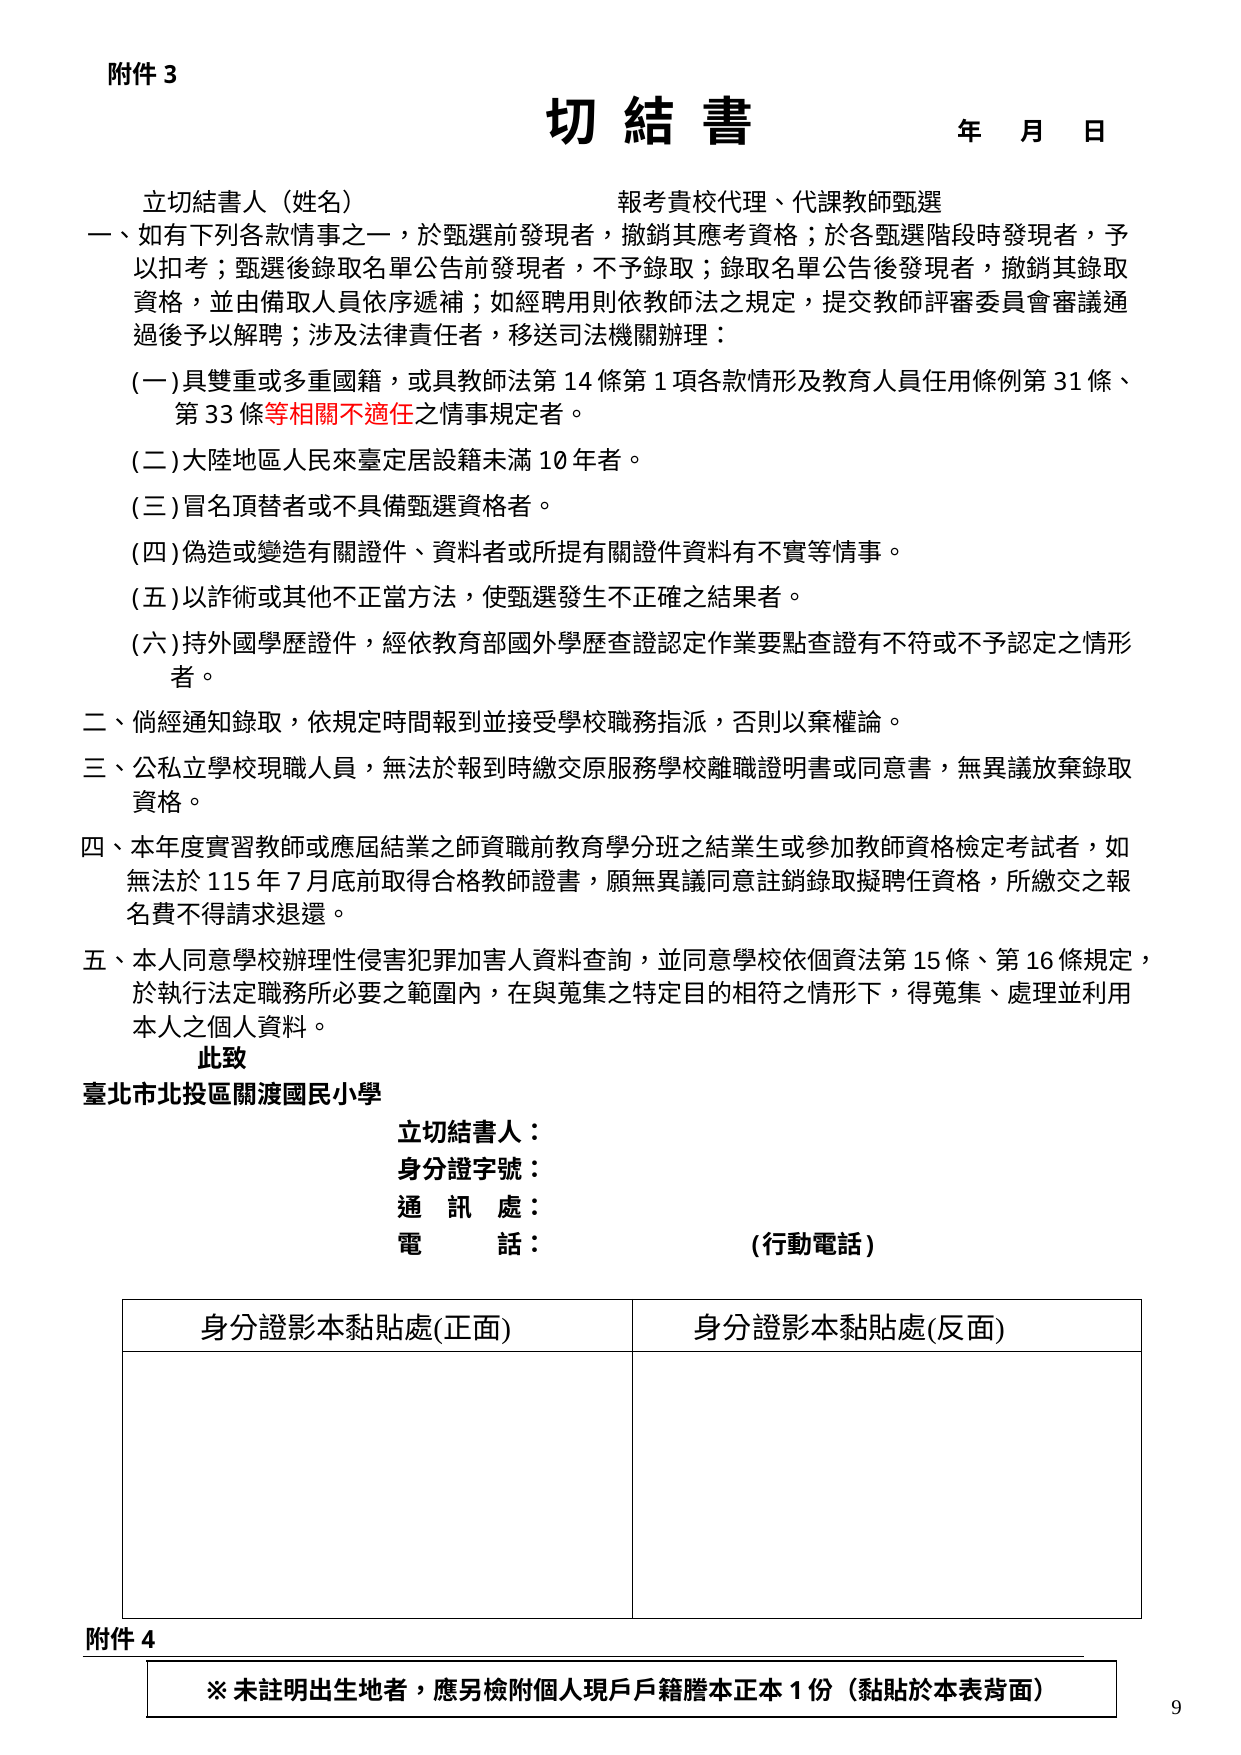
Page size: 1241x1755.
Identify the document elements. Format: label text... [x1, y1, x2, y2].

text (六)持外國學歷證件，經依教育部國外學歷查證認定作業要點查證有不符或不予認定之情形者。 [83, 626, 1146, 693]
text 臺北市北投區關渡國民小學 [83, 1074, 1181, 1111]
text (四)偽造或變造有關證件、資料者或所提有關證件資料有不實等情事。 [83, 534, 1146, 568]
text 二、倘經通知錄取，依規定時間報到並接受學校職務指派，否則以棄權論。 [83, 705, 1146, 738]
table_cell [123, 1352, 632, 1617]
text 電 話： (行動電話) [83, 1224, 1181, 1261]
table_header 附件4 [83, 1619, 1084, 1656]
table_header 身分證影本黏貼處(反面) [633, 1300, 1141, 1351]
text (三)冒名頂替者或不具備甄選資格者。 [83, 488, 1146, 522]
text 附件3 [83, 53, 1181, 91]
text ※ 未註明出生地者，應另檢附個人現戶戶籍謄本正本1份（黏貼於本表背面） [163, 1669, 1101, 1706]
text 立切結書人（姓名） 報考貴校代理、代課教師甄選 [83, 184, 1181, 218]
text 三、公私立學校現職人員，無法於報到時繳交原服務學校離職證明書或同意書，無異議放棄錄取資格。 [83, 751, 1146, 818]
text (二)大陸地區人民來臺定居設籍未滿10年者。 [83, 443, 1146, 476]
text 切 結 書 年 月 日 [83, 91, 1114, 153]
table_header 身分證影本黏貼處(正面) [123, 1300, 632, 1351]
text 五、本人同意學校辦理性侵害犯罪加害人資料查詢，並同意學校依個資法第15條、第16條規定，於執行法定職務所必要之範圍內，在與蒐集之特定目的相符之情形下，得蒐集、處理並利用本人之個人資料。 [83, 943, 1146, 1043]
text 此致 [183, 1043, 1181, 1074]
table_cell [633, 1352, 1141, 1617]
text (五)以詐術或其他不正當方法，使甄選發生不正確之結果者。 [83, 580, 1146, 613]
text 一、如有下列各款情事之一，於甄選前發現者，撤銷其應考資格；於各甄選階段時發現者，予以扣考；甄選後錄取名單公告前發現者，不予錄取；錄取名單公告後發現者，撤銷其錄取資格，並由備取人員依序遞補；如經聘用則依教師法之規定，提交教師評審委員會審議通過後予以解聘；涉及法律責任者，移送司法機關辦理： [87, 218, 1131, 351]
text 立切結書人： [83, 1111, 1181, 1149]
text (一)具雙重或多重國籍，或具教師法第14條第1項各款情形及教育人員任用條例第31條、第33條等相關不適任之情事規定者。 [83, 363, 1146, 430]
text 身分證字號： [83, 1149, 1181, 1186]
text 通 訊 處： [83, 1186, 1181, 1224]
text 四、本年度實習教師或應屆結業之師資職前教育學分班之結業生或參加教師資格檢定考試者，如無法於115年7月底前取得合格教師證書，願無異議同意註銷錄取擬聘任資格，所繳交之報名費不得請求退還。 [80, 830, 1135, 930]
